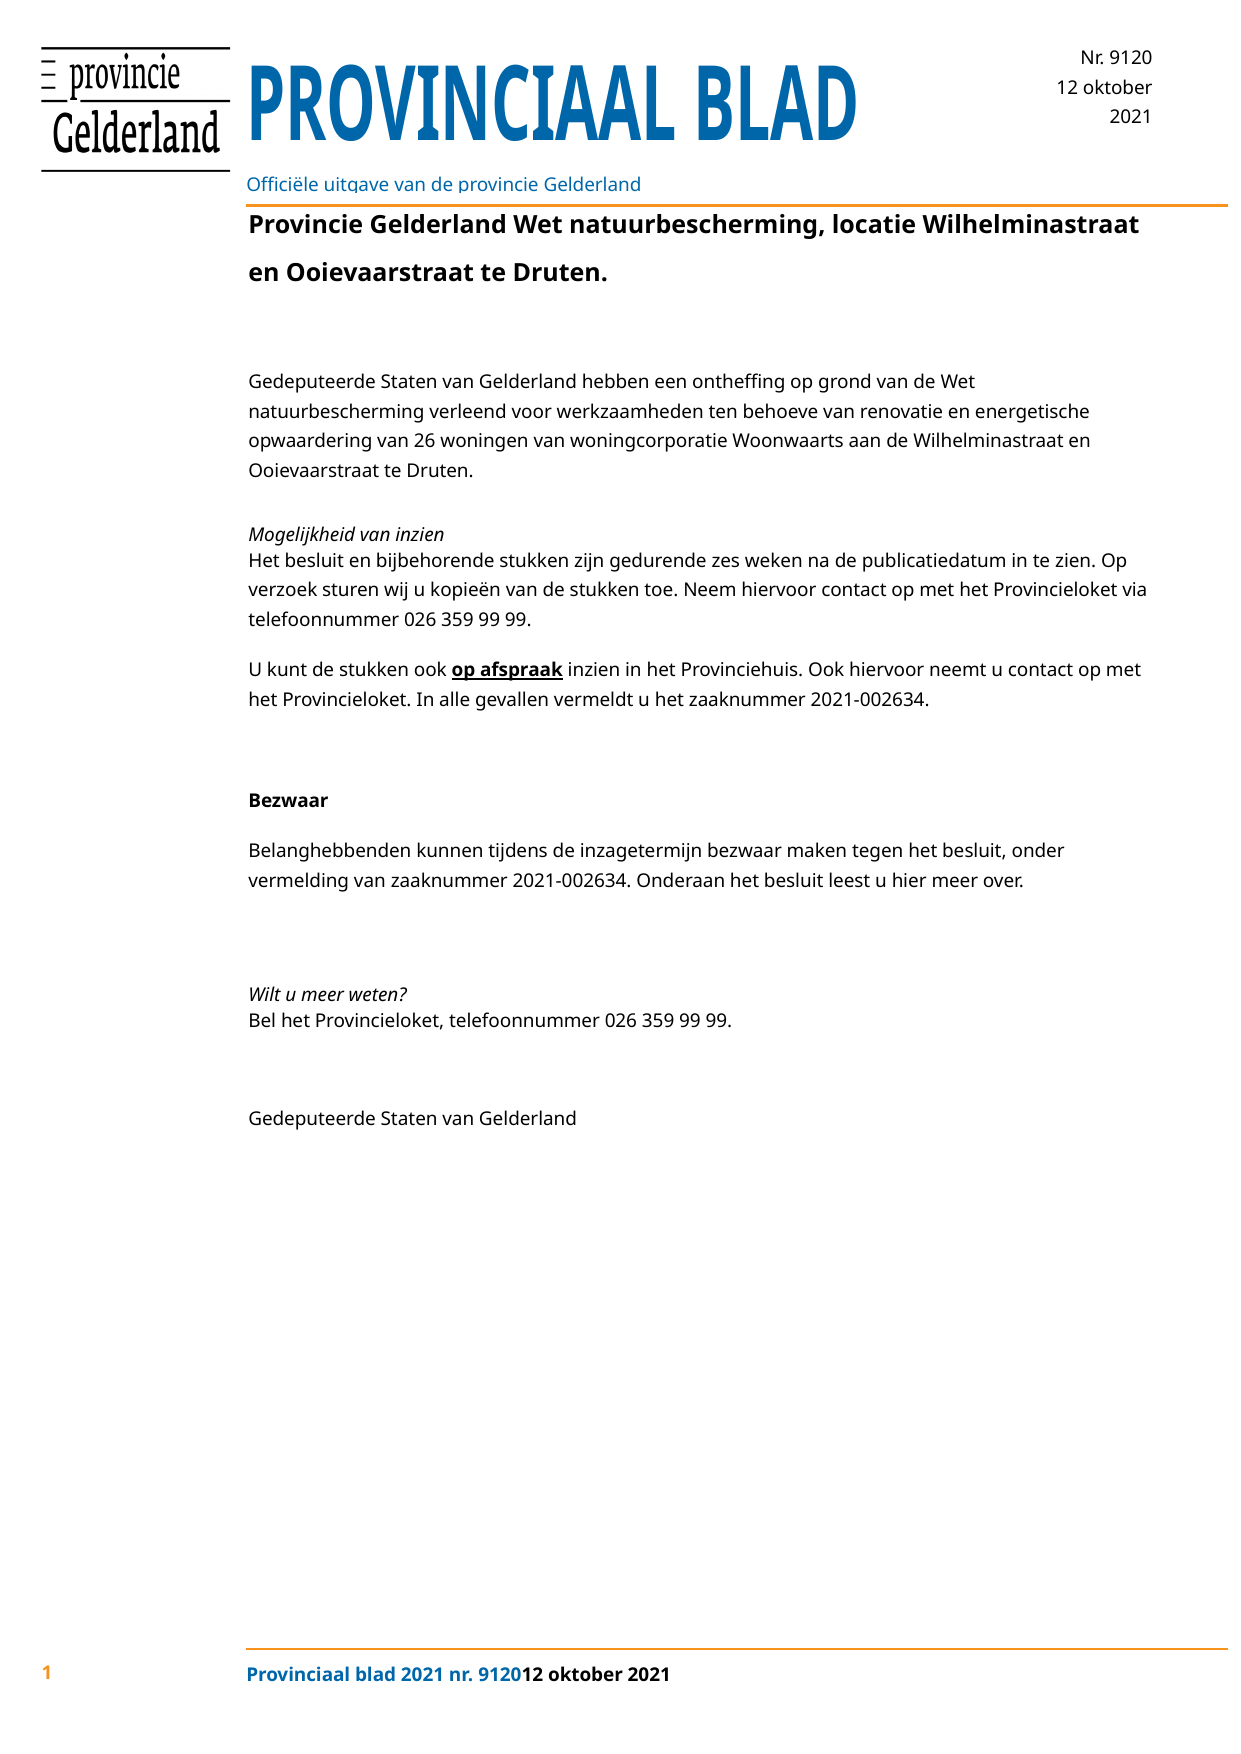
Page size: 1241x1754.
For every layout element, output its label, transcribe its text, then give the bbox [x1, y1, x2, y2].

text U kunt de stukken ook op afspraak inzien in het Provinciehuis. Ook hiervoor neemt u contact op met het Provincieloket. In alle gevallen vermeldt u het zaaknummer 2021-002634. [248, 656, 1152, 712]
text Gedeputeerde Staten van Gelderland hebben een ontheffing op grond van de Wet natuurbescherming verleend voor werkzaamheden ten behoeve van renovatie en energetische opwaardering van 26 woningen van woningcorporatie Woonwaarts aan de Wilhelminastraat en Ooievaarstraat te Druten. [248, 368, 1152, 483]
text Bel het Provincieloket, telefoonnummer 026 359 99 99. [248, 1007, 1152, 1033]
picture [41, 47, 231, 172]
text Mogelijkheid van inzien [248, 521, 1152, 547]
text Provincie Gelderland Wet natuurbescherming, locatie Wilhelminastraat en Ooievaarstraat te Druten. [248, 207, 1152, 288]
text Bezwaar [248, 787, 1152, 812]
text Wilt u meer weten? [248, 981, 1152, 1007]
text Het besluit en bijbehorende stukken zijn gedurende zes weken na de publicatiedatum in te zien. Op verzoek sturen wij u kopieën van de stukken toe. Neem hiervoor contact op met het Provincieloket via telefoonnummer 026 359 99 99. [248, 547, 1152, 632]
text Gedeputeerde Staten van Gelderland [248, 1105, 1152, 1131]
text Belanghebbenden kunnen tijdens de inzagetermijn bezwaar maken tegen het besluit, onder vermelding van zaaknummer 2021-002634. Onderaan het besluit leest u hier meer over. [248, 837, 1152, 892]
